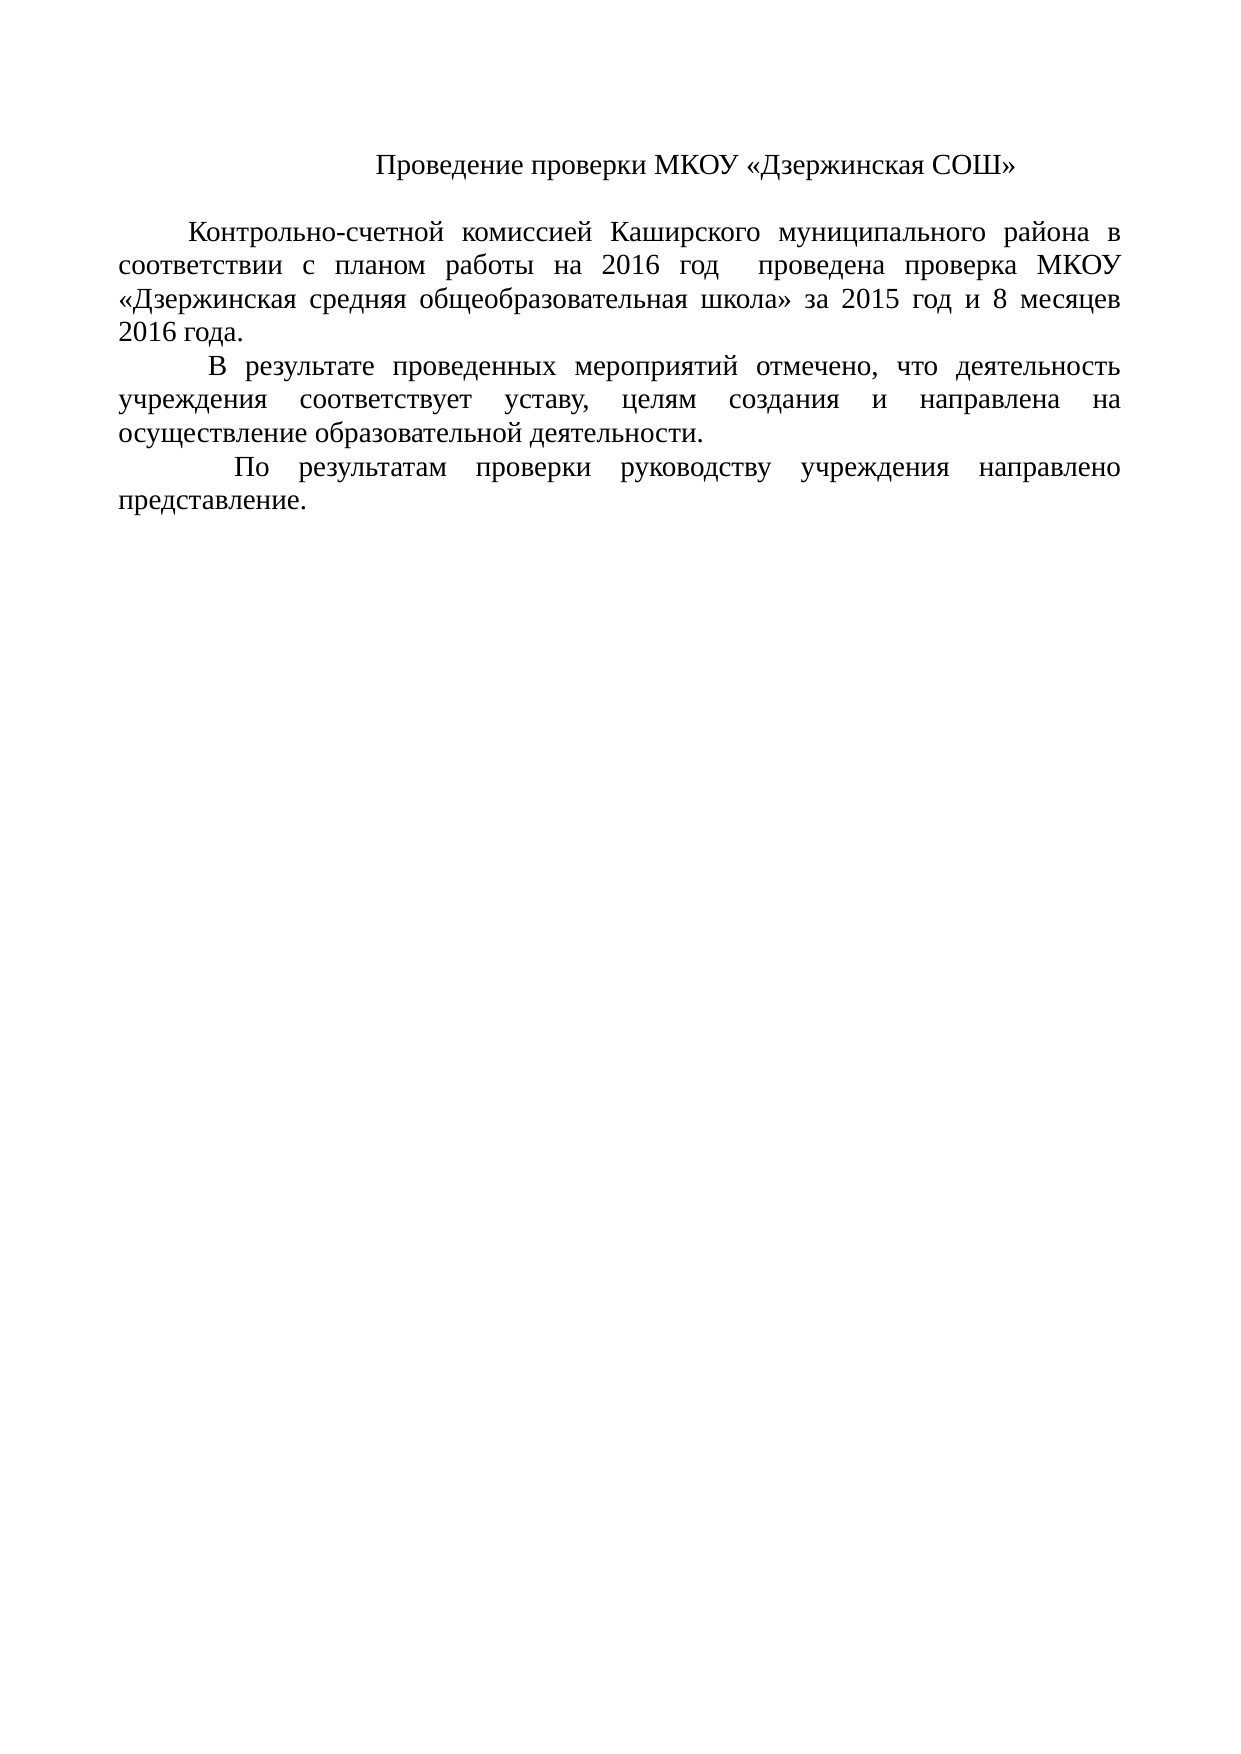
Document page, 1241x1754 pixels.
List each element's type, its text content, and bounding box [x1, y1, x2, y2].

text По результатам проверки руководству учреждения направлено представление. [118, 449, 1122, 516]
text Контрольно-счетной комиссией Каширского муниципального района в соответствии с планом работы на 2016 год проведена проверка МКОУ «Дзержинская средняя общеобразовательная школа» за 2015 год и 8 месяцев 2016 года. [118, 214, 1122, 348]
text В результате проведенных мероприятий отмечено, что деятельность учреждения соответствует уставу, целям создания и направлена на осуществление образовательной деятельности. [118, 348, 1122, 449]
text Проведение проверки МКОУ «Дзержинская СОШ» [118, 147, 1122, 180]
